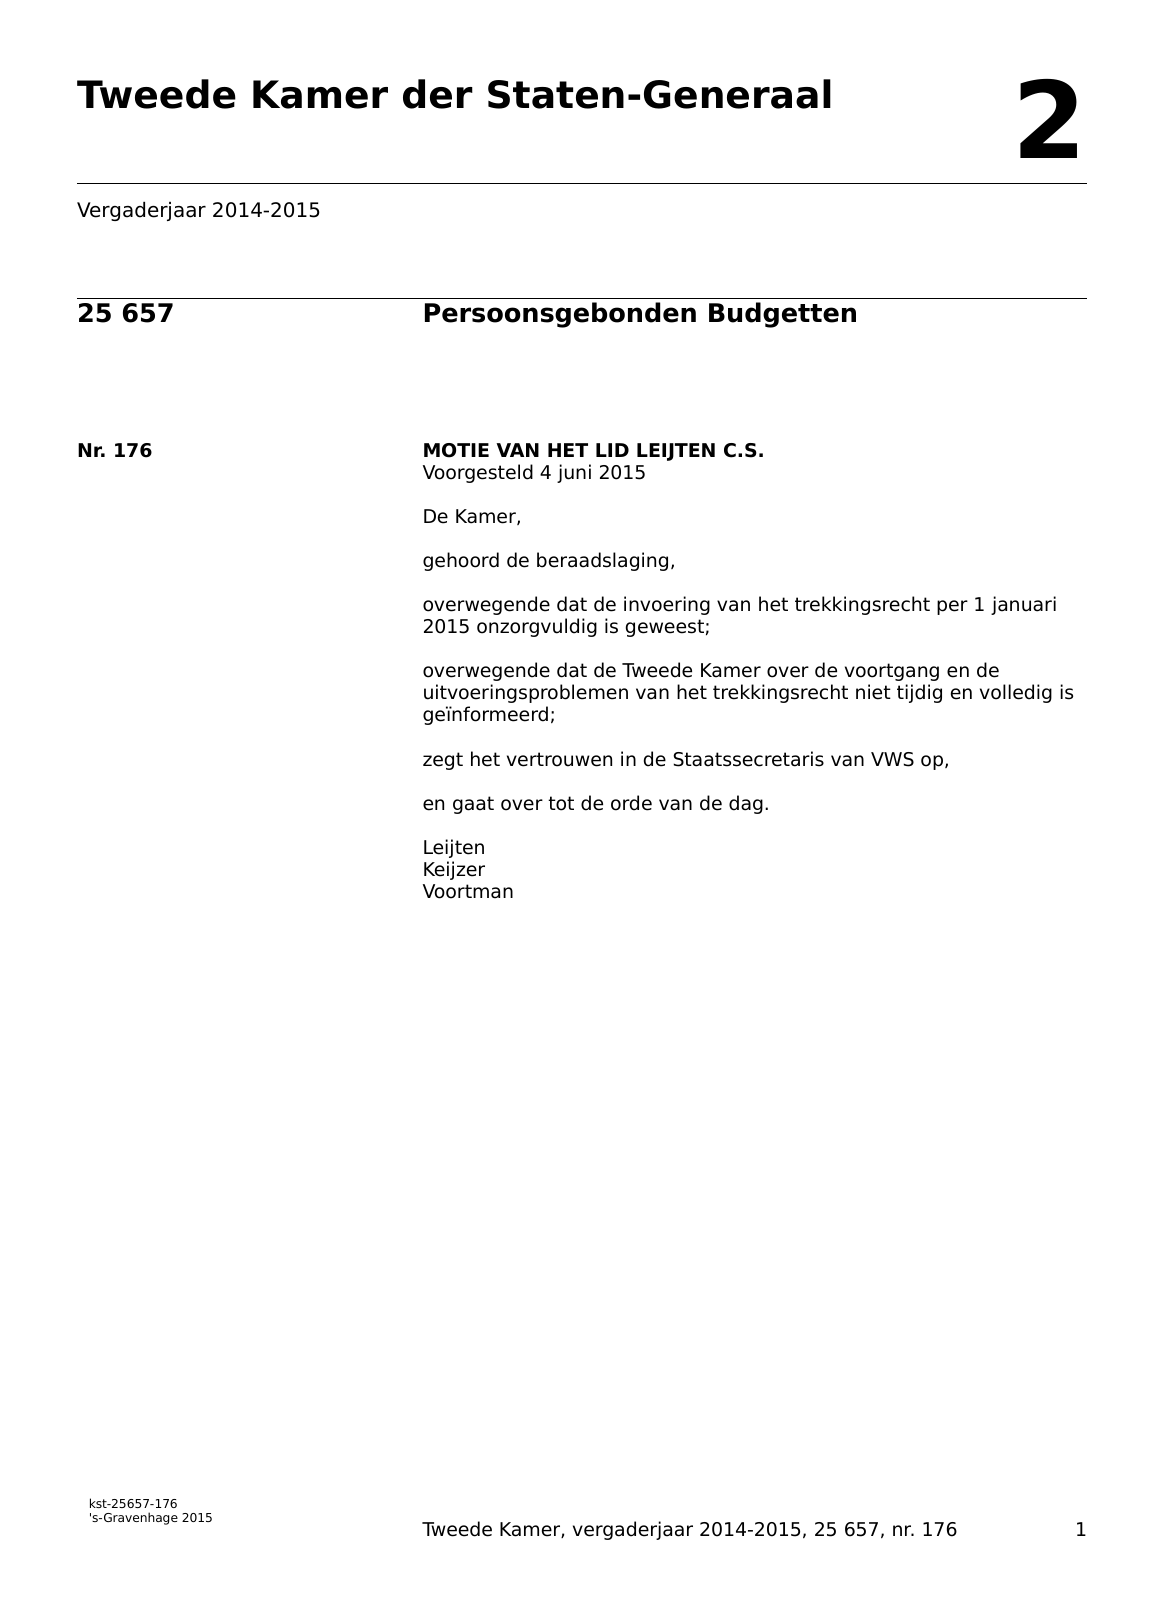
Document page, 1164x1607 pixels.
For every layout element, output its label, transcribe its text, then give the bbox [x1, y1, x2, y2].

table_cell Vergaderjaar 2014-2015 [77, 184, 1087, 298]
text De Kamer, [422, 506, 1087, 528]
table_header 2 [886, 59, 1087, 183]
text zegt het vertrouwen in de Staatssecretaris van VWS op, [422, 748, 1087, 770]
text en gaat over tot de orde van de dag. [422, 793, 1087, 814]
subtitle 25 657 Persoonsgebonden Budgetten [77, 299, 1087, 329]
text overwegende dat de Tweede Kamer over de voortgang en de uitvoeringsproblemen van het trekkingsrecht niet tijdig en volledig is geïnformeerd; [422, 660, 1087, 726]
text Leijten [422, 837, 1087, 859]
subtitle Nr. 176 MOTIE VAN HET LID LEIJTEN C.S. [77, 440, 1087, 462]
text Voortman [422, 881, 1087, 903]
text 's-Gravenhage 2015 [88, 1511, 323, 1525]
text Voorgesteld 4 juni 2015 [422, 462, 1087, 484]
text kst-25657-176 [88, 1497, 323, 1511]
table_header Tweede Kamer der Staten-Generaal [77, 59, 886, 183]
text Keijzer [422, 859, 1087, 881]
text overwegende dat de invoering van het trekkingsrecht per 1 januari 2015 onzorgvuldig is geweest; [422, 594, 1087, 638]
text gehoord de beraadslaging, [422, 550, 1087, 572]
